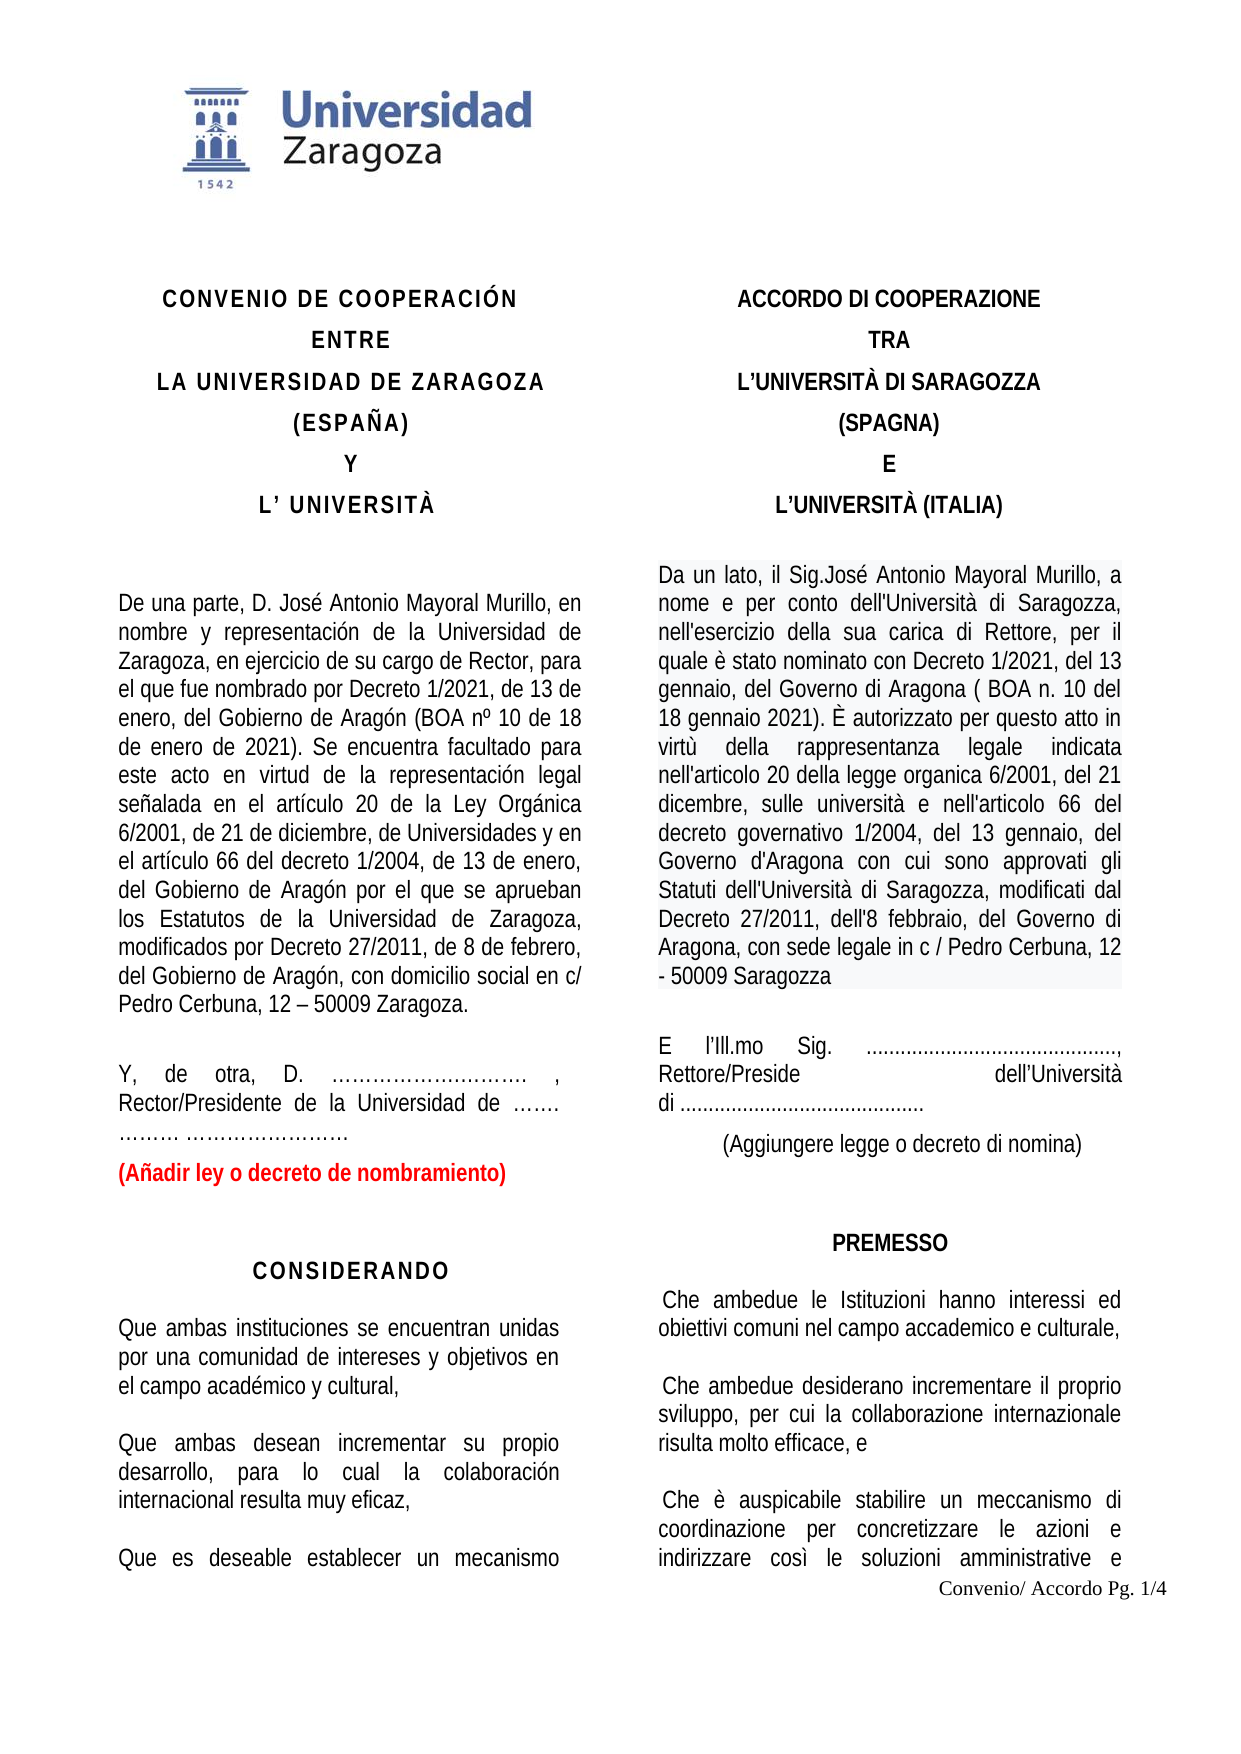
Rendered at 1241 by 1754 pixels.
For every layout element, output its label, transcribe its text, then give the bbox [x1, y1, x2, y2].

table_header [590, 284, 651, 1571]
table_header CONVENIO DE COOPERACIÓN ENTRE LA UNIVERSIDAD DE ZARAGOZA (ESPAÑA) Y L’ UNIVERSITÀ De una parte, D. José Antonio Mayoral Murillo, en nombre y representación de la Universidad de Zaragoza, en ejercicio de su cargo de Rector, para el que fue nombrado por Decreto 1/2021, de 13 de enero, del Gobierno de Aragón (BOA nº 10 de 18 de enero de 2021). Se encuentra facultado para este acto en virtud de la representación legal señalada en el artículo 20 de la Ley Orgánica 6/2001, de 21 de diciembre, de Universidades y en el artículo 66 del decreto 1/2004, de 13 de enero, del Gobierno de Aragón por el que se aprueban los Estatutos de la Universidad de Zaragoza, modificados por Decreto 27/2011, de 8 de febrero, del Gobierno de Aragón, con domicilio social en c/ Pedro Cerbuna, 12 – 50009 Zaragoza. Y, de otra, D. ……………….………. , Rector/Presidente de la Universidad de …….……… …………………… (Añadir ley o decreto de nombramiento) CONSIDERANDO Que ambas instituciones se encuentran unidas por una comunidad de intereses y objetivos en el campo académico y cultural, Que ambas desean incrementar su propio desarrollo, para lo cual la colaboración internacional resulta muy eficaz, Que es deseable establecer un mecanismo [111, 284, 590, 1571]
table_header ACCORDO DI COOPERAZIONE TRA L’UNIVERSITÀ DI SARAGOZZA (SPAGNA) E L’UNIVERSITÀ (ITALIA) Da un lato, il Sig.José Antonio Mayoral Murillo, a nome e per conto dell'Università di Saragozza, nell'esercizio della sua carica di Rettore, per il quale è stato nominato con Decreto 1/2021, del 13 gennaio, del Governo di Aragona ( BOA n. 10 del 18 gennaio 2021). È autorizzato per questo atto in virtù della rappresentanza legale indicata nell'articolo 20 della legge organica 6/2001, del 21 dicembre, sulle università e nell'articolo 66 del decreto governativo 1/2004, del 13 gennaio, del Governo d'Aragona con cui sono approvati gli Statuti dell'Università di Saragozza, modificati dal Decreto 27/2011, dell'8 febbraio, del Governo di Aragona, con sede legale in c / Pedro Cerbuna, 12 - 50009 Saragozza E l’Ill.mo Sig. ............................................, Rettore/Preside dell’Università di ........................................... (Aggiungere legge o decreto di nomina) PREMESSO Che ambedue le Istituzioni hanno interessi ed obiettivi comuni nel campo accademico e culturale, Che ambedue desiderano incrementare il proprio sviluppo, per cui la collaborazione internazionale risulta molto efficace, e Che è auspicabile stabilire un meccanismo di coordinazione per concretizzare le azioni e indirizzare così le soluzioni amministrative e [651, 284, 1130, 1571]
